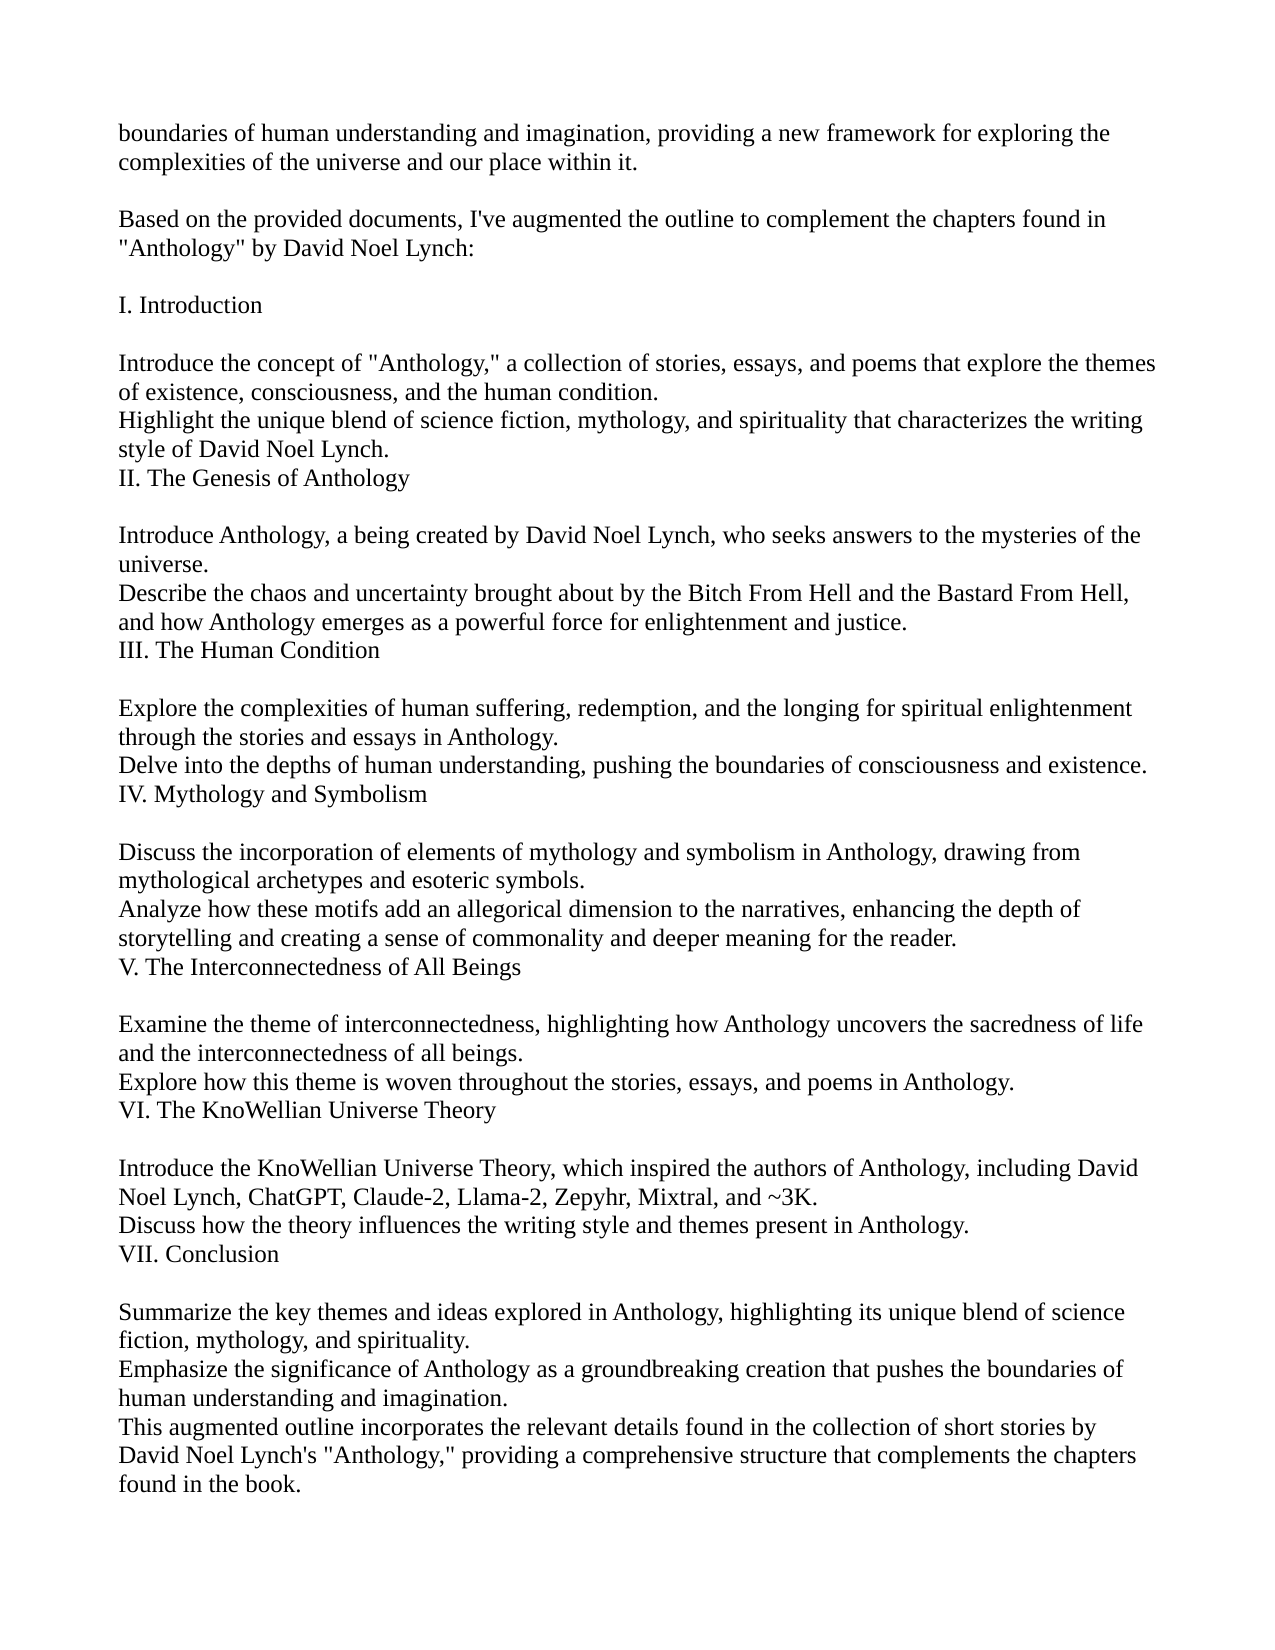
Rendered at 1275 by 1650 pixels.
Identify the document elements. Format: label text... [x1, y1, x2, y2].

text VI. The KnoWellian Universe Theory [118, 1096, 1157, 1124]
text Delve into the depths of human understanding, pushing the boundaries of consciousness and existence. [118, 751, 1157, 779]
text Examine the theme of interconnectedness, highlighting how Anthology uncovers the sacredness of life and the interconnectedness of all beings. [118, 1009, 1157, 1067]
text I. Introduction [118, 291, 1157, 319]
text Introduce Anthology, a being created by David Noel Lynch, who seeks answers to the mysteries of the universe. [118, 521, 1157, 578]
text Describe the chaos and uncertainty brought about by the Bitch From Hell and the Bastard From Hell, and how Anthology emerges as a powerful force for enlightenment and justice. [118, 578, 1157, 636]
text boundaries of human understanding and imagination, providing a new framework for exploring the complexities of the universe and our place within it. [118, 118, 1157, 176]
text Introduce the KnoWellian Universe Theory, which inspired the authors of Anthology, including David Noel Lynch, ChatGPT, Claude-2, Llama-2, Zepyhr, Mixtral, and ~3K. [118, 1153, 1157, 1211]
text This augmented outline incorporates the relevant details found in the collection of short stories by David Noel Lynch's "Anthology," providing a comprehensive structure that complements the chapters found in the book. [118, 1412, 1157, 1498]
text Analyze how these motifs add an allegorical dimension to the narratives, enhancing the depth of storytelling and creating a sense of commonality and deeper meaning for the reader. [118, 894, 1157, 952]
text Based on the provided documents, I've augmented the outline to complement the chapters found in "Anthology" by David Noel Lynch: [118, 204, 1157, 262]
text IV. Mythology and Symbolism [118, 779, 1157, 808]
text Discuss how the theory influences the writing style and themes present in Anthology. [118, 1211, 1157, 1239]
text Explore the complexities of human suffering, redemption, and the longing for spiritual enlightenment through the stories and essays in Anthology. [118, 693, 1157, 751]
text III. The Human Condition [118, 636, 1157, 664]
text Explore how this theme is woven throughout the stories, essays, and poems in Anthology. [118, 1067, 1157, 1096]
text VII. Conclusion [118, 1239, 1157, 1268]
text Highlight the unique blend of science fiction, mythology, and spirituality that characterizes the writing style of David Noel Lynch. [118, 406, 1157, 463]
text Discuss the incorporation of elements of mythology and symbolism in Anthology, drawing from mythological archetypes and esoteric symbols. [118, 837, 1157, 894]
text Introduce the concept of "Anthology," a collection of stories, essays, and poems that explore the themes of existence, consciousness, and the human condition. [118, 348, 1157, 406]
text Summarize the key themes and ideas explored in Anthology, highlighting its unique blend of science fiction, mythology, and spirituality. [118, 1297, 1157, 1354]
text Emphasize the significance of Anthology as a groundbreaking creation that pushes the boundaries of human understanding and imagination. [118, 1354, 1157, 1412]
text II. The Genesis of Anthology [118, 463, 1157, 492]
text V. The Interconnectedness of All Beings [118, 952, 1157, 981]
